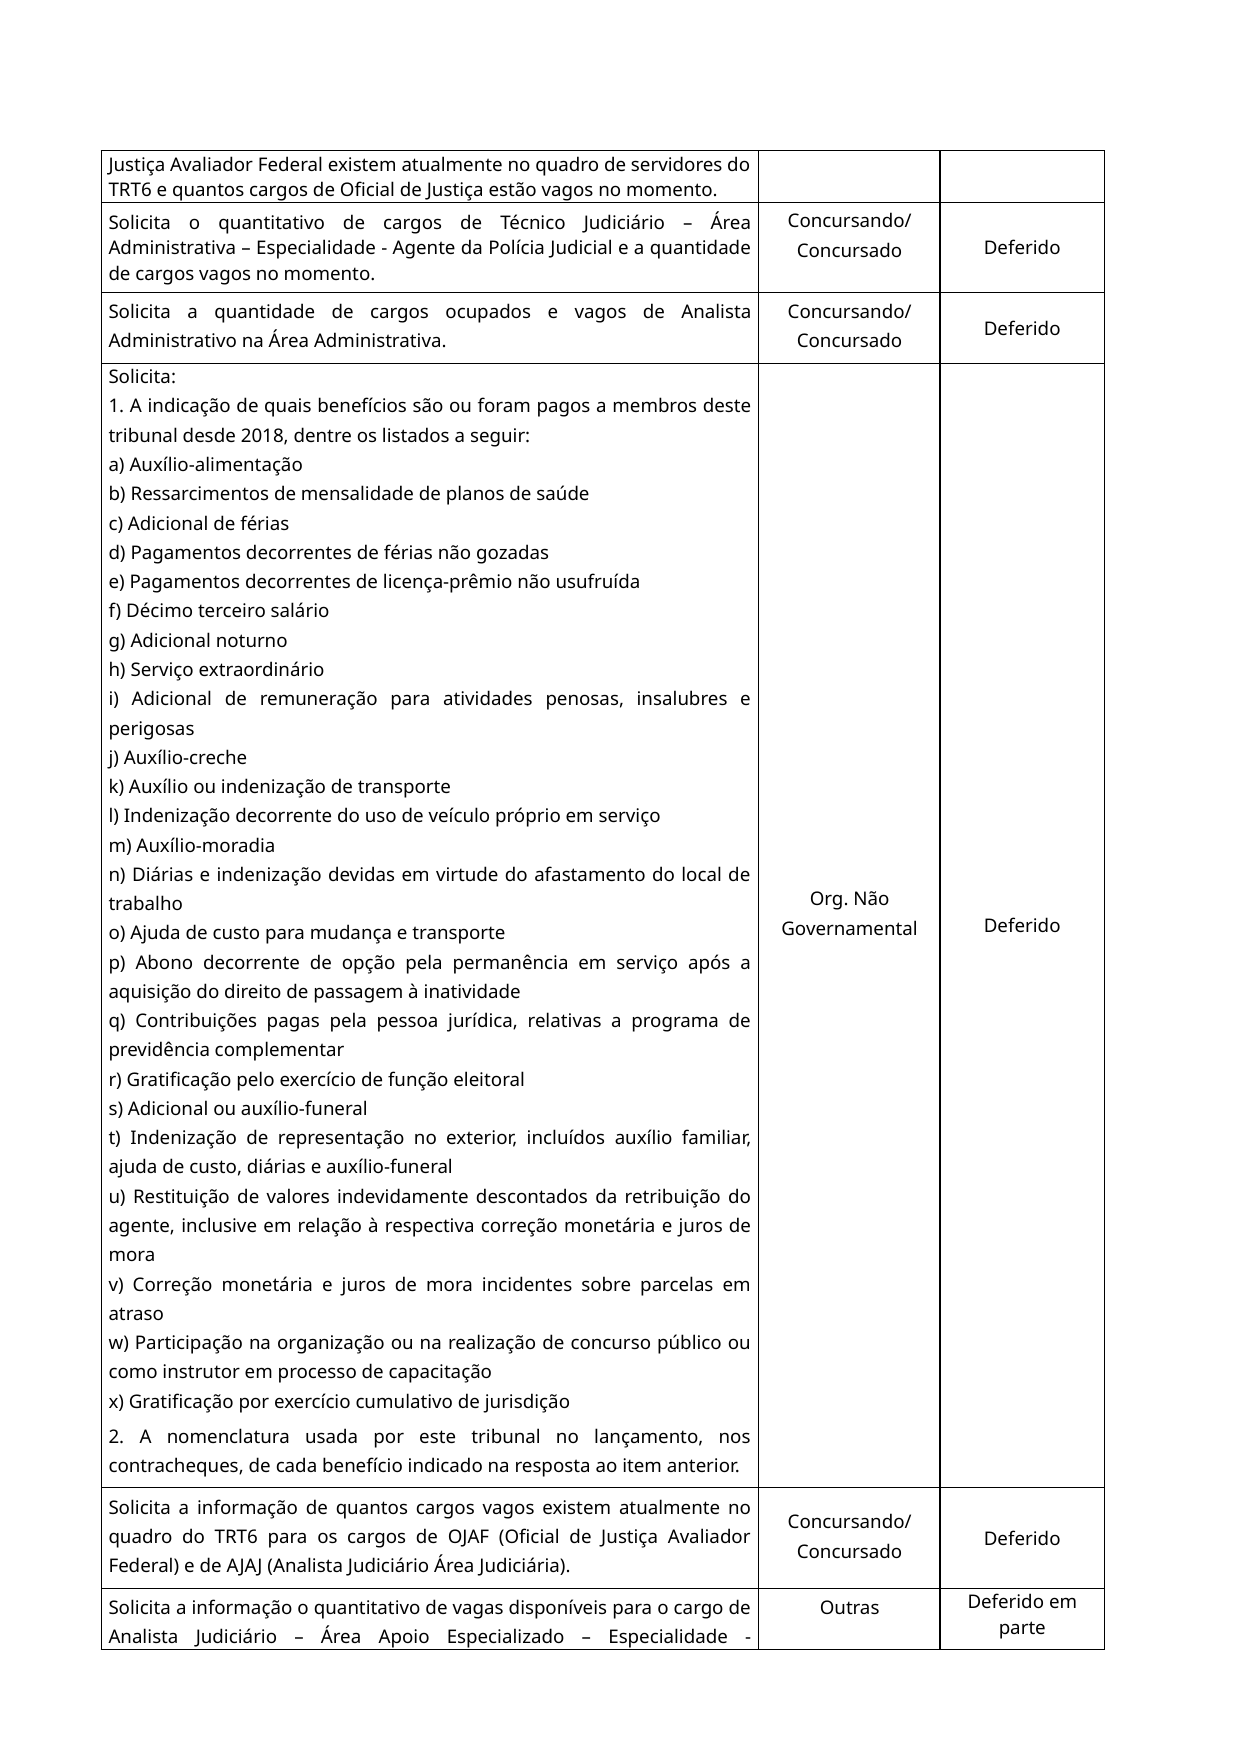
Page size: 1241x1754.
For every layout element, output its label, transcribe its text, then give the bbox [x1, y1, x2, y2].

table_cell Solicita o quantitativo de cargos de Técnico Judiciário – Área Administrativa – Especialidade - Agente da Polícia Judicial e a quantidade de cargos vagos no momento. [102, 203, 758, 292]
table_cell Solicita a informação o quantitativo de vagas disponíveis para o cargo de Analista Judiciário – Área Apoio Especializado – Especialidade [102, 1589, 758, 1649]
table_cell Deferido em parte [941, 1589, 1104, 1649]
table_cell Concursando/Concursado [759, 293, 939, 362]
table_cell Org. Não Governamental [759, 364, 939, 1487]
table_cell [1105, 363, 1241, 1487]
table_cell [1105, 1588, 1241, 1649]
table_cell Solicita a informação de quantos cargos vagos existem atualmente no quadro do TRT6 para os cargos de OJAF (Oficial de Justiça Avaliador Federal) e de AJAJ (Analista Judiciário Área Judiciária). [102, 1488, 758, 1587]
table_cell [1105, 292, 1241, 362]
table_cell Deferido [941, 364, 1104, 1487]
table_cell Deferido [941, 293, 1104, 362]
table_cell [759, 151, 939, 202]
table_cell [1105, 150, 1241, 202]
table_cell Solicita: 1. A indicação de quais benefícios são ou foram pagos a membros deste tribunal desde 2018, dentre os listados a seguir: a) Auxílio-alimentação b) Ressarcimentos de mensalidade de planos de saúde c) Adicional de férias d) Pagamentos decorrentes de férias não gozadas e) Pagamentos decorrentes de licença-prêmio não usufruída f) Décimo terceiro salário g) Adicional noturno h) Serviço extraordinário i) Adicional de remuneração para atividades penosas, insalubres e perigosas j) Auxílio-creche k) Auxílio ou indenização de transporte l) Indenização decorrente do uso de veículo próprio em serviço m) Auxílio-moradia n) Diárias e indenização devidas em virtude do afastamento do local de trabalho o) Ajuda de custo para mudança e transporte p) Abono decorrente de opção pela permanência em serviço após a aquisição do direito de passagem à inatividade q) Contribuições pagas pela pessoa jurídica, relativas a programa de previdência complementar r) Gratificação pelo exercício de função eleitoral s) Adicional ou auxílio-funeral t) Indenização de representação no exterior, incluídos auxílio familiar, ajuda de custo, diárias e auxílio-funeral u) Restituição de valores indevidamente descontados da retribuição do agente, inclusive em relação à respectiva correção monetária e juros de mora v) Correção monetária e juros de mora incidentes sobre parcelas em atraso w) Participação na organização ou na realização de concurso público ou como instrutor em processo de capacitação x) Gratificação por exercício cumulativo de jurisdição 2. A nomenclatura usada por este tribunal no lançamento, nos contracheques, de cada benefício indicado na resposta ao item anterior. [102, 364, 758, 1487]
table_cell [941, 151, 1104, 202]
table_cell [1105, 1487, 1241, 1587]
table_cell Deferido [941, 203, 1104, 292]
table_cell Concursando/Concursado [759, 203, 939, 292]
table_cell Justiça Avaliador Federal existem atualmente no quadro de servidores do TRT6 e quantos cargos de Oficial de Justiça estão vagos no momento. [102, 151, 758, 202]
table_cell Solicita a quantidade de cargos ocupados e vagos de Analista Administrativo na Área Administrativa. [102, 293, 758, 362]
table_cell [1105, 202, 1241, 292]
table_cell Outras [759, 1589, 939, 1649]
table_cell Concursando/Concursado [759, 1488, 939, 1587]
table_cell Deferido [941, 1488, 1104, 1587]
